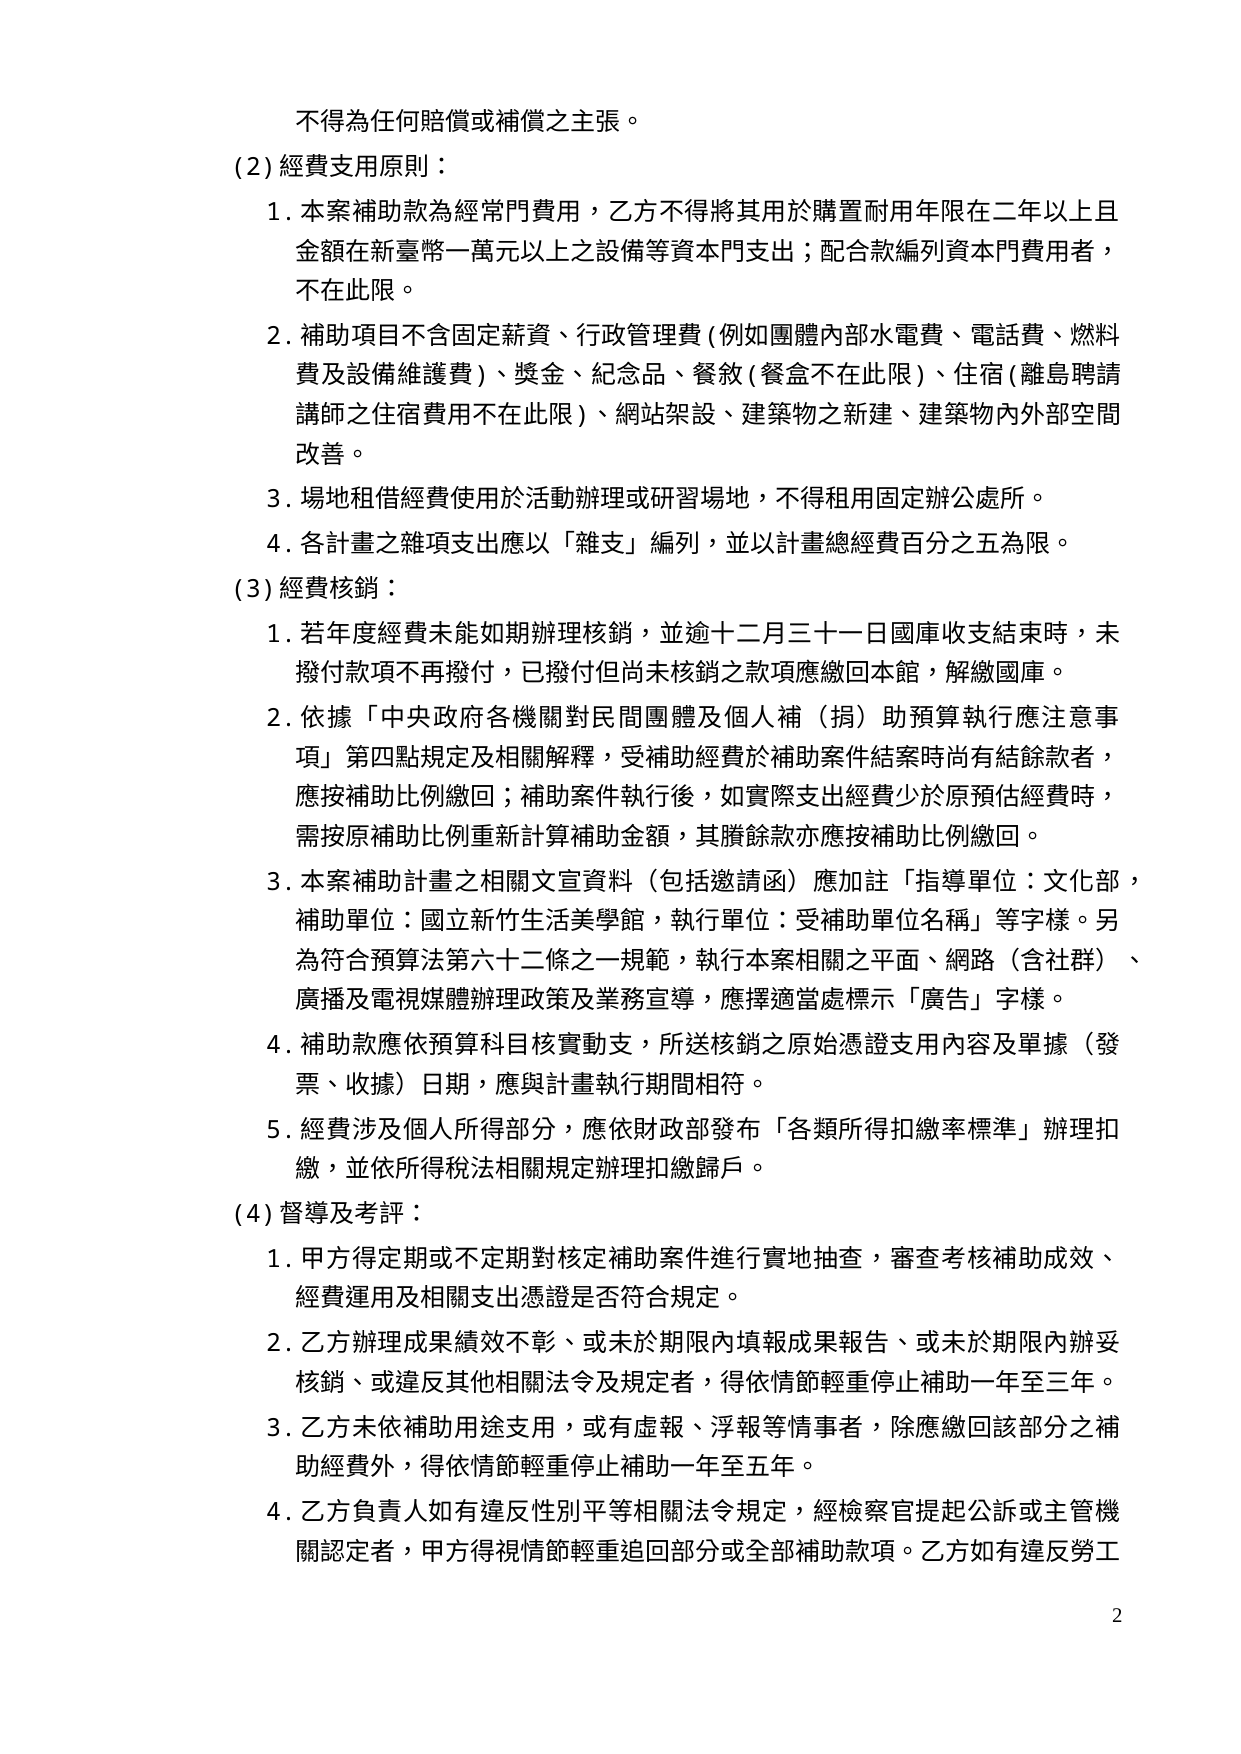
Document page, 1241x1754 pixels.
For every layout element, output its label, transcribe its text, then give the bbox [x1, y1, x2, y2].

list 補助款應依預算科目核實動支，所送核銷之原始憑證支用內容及單據（發票、收據）日期，應與計畫執行期間相符。 [266, 1022, 1122, 1101]
list 經費核銷： [231, 566, 1122, 605]
list 若年度經費未能如期辦理核銷，並逾十二月三十一日國庫收支結束時，未撥付款項不再撥付，已撥付但尚未核銷之款項應繳回本館，解繳國庫。 [266, 611, 1122, 690]
list 各計畫之雜項支出應以「雜支」編列，並以計畫總經費百分之五為限。 [266, 521, 1122, 561]
list 本案補助款為經常門費用，乙方不得將其用於購置耐用年限在二年以上且金額在新臺幣一萬元以上之設備等資本門支出；配合款編列資本門費用者，不在此限。 [266, 189, 1122, 307]
list 補助項目不含固定薪資、行政管理費(例如團體內部水電費、電話費、燃料費及設備維護費)、獎金、紀念品、餐敘(餐盒不在此限)、住宿(離島聘請講師之住宿費用不在此限)、網站架設、建築物之新建、建築物內外部空間改善。 [266, 313, 1122, 471]
list 甲方得定期或不定期對核定補助案件進行實地抽查，審查考核補助成效、經費運用及相關支出憑證是否符合規定。 [266, 1236, 1122, 1315]
list 督導及考評： [231, 1191, 1122, 1230]
list 不得為任何賠償或補償之主張。 [266, 99, 1122, 139]
list 經費支用原則： [231, 144, 1122, 183]
list 乙方負責人如有違反性別平等相關法令規定，經檢察官提起公訴或主管機關認定者，甲方得視情節輕重追回部分或全部補助款項。乙方如有違反勞工 [266, 1489, 1122, 1568]
list 經費涉及個人所得部分，應依財政部發布「各類所得扣繳率標準」辦理扣繳，並依所得稅法相關規定辦理扣繳歸戶。 [266, 1106, 1122, 1186]
list 本案補助計畫之相關文宣資料（包括邀請函）應加註「指導單位：文化部，補助單位：國立新竹生活美學館，執行單位：受補助單位名稱」等字樣。另為符合預算法第六十二條之一規範，執行本案相關之平面、網路（含社群）、廣播及電視媒體辦理政策及業務宣導，應擇適當處標示「廣告」字樣。 [266, 858, 1122, 1017]
list 場地租借經費使用於活動辦理或研習場地，不得租用固定辦公處所。 [266, 476, 1122, 516]
list 依據「中央政府各機關對民間團體及個人補（捐）助預算執行應注意事項」第四點規定及相關解釋，受補助經費於補助案件結案時尚有結餘款者，應按補助比例繳回；補助案件執行後，如實際支出經費少於原預估經費時，需按原補助比例重新計算補助金額，其賸餘款亦應按補助比例繳回。 [266, 695, 1122, 853]
list 乙方未依補助用途支用，或有虛報、浮報等情事者，除應繳回該部分之補助經費外，得依情節輕重停止補助一年至五年。 [266, 1404, 1122, 1483]
list 乙方辦理成果績效不彰、或未於期限內填報成果報告、或未於期限內辦妥核銷、或違反其他相關法令及規定者，得依情節輕重停止補助一年至三年。 [266, 1320, 1122, 1399]
